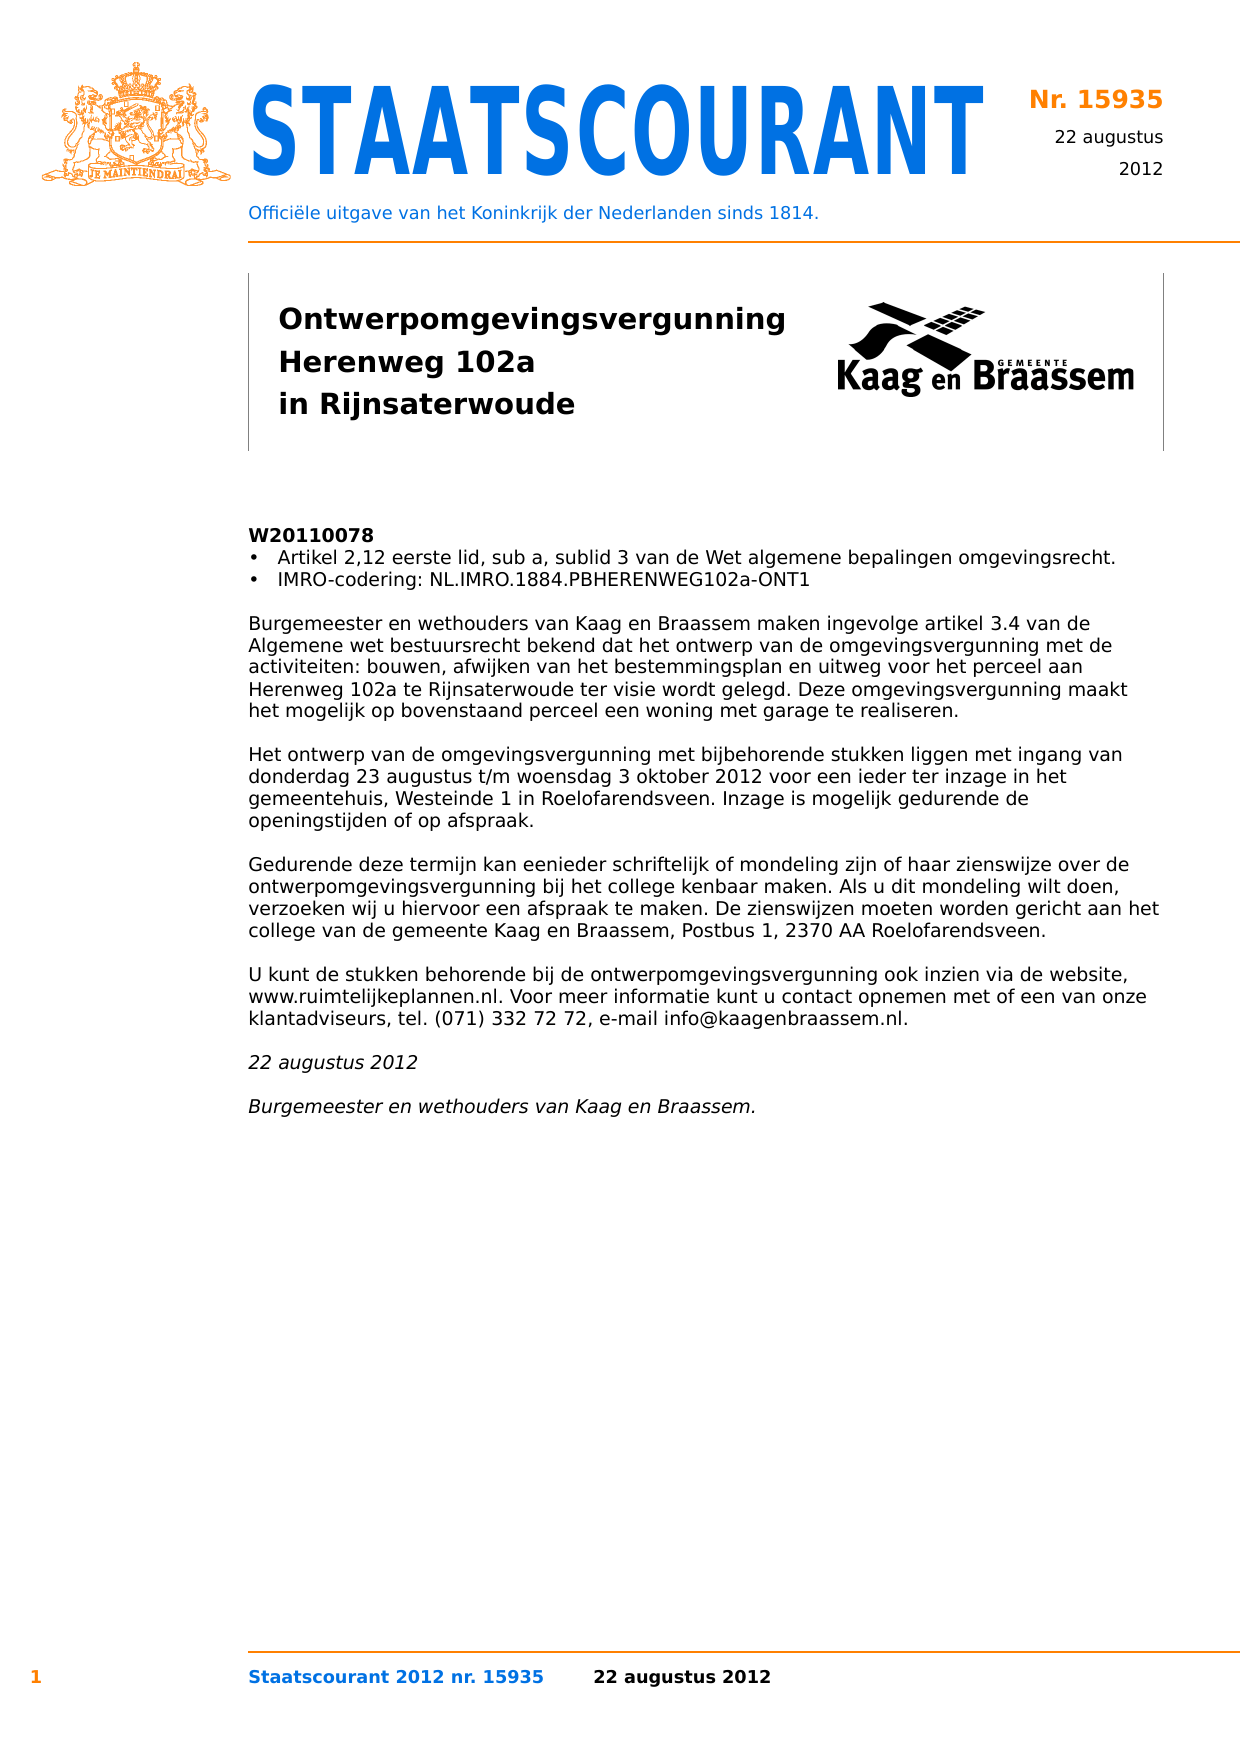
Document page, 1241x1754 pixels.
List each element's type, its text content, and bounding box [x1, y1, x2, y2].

text U kunt de stukken behorende bij de ontwerpomgevingsvergunning ook inzien via de website, www.ruimtelijkeplannen.nl. Voor meer informatie kunt u contact opnemen met of een van onze klantadviseurs, tel. (071) 332 72 72, e-mail info@kaagenbraassem.nl. [248, 964, 1163, 1030]
text Burgemeester en wethouders van Kaag en Braassem maken ingevolge artikel 3.4 van de Algemene wet bestuursrecht bekend dat het ontwerp van de omgevingsvergunning met de activiteiten: bouwen, afwijken van het bestemmingsplan en uitweg voor het perceel aan Herenweg 102a te Rijnsaterwoude ter visie wordt gelegd. Deze omgevingsvergunning maakt het mogelijk op bovenstaand perceel een woning met garage te realiseren. [248, 612, 1163, 722]
table_cell 2012 [998, 153, 1240, 203]
text Het ontwerp van de omgevingsvergunning met bijbehorende stukken liggen met ingang van donderdag 23 augustus t/m woensdag 3 oktober 2012 voor een ieder ter inzage in het gemeentehuis, Westeinde 1 in Roelofarendsveen. Inzage is mogelijk gedurende de openingstijden of op afspraak. [248, 744, 1163, 832]
subtitle Ontwerpomgevingsvergunning Herenweg 102a in Rijnsaterwoude [249, 273, 1163, 451]
text 22 augustus 2012 [248, 1052, 1163, 1074]
text Gedurende deze termijn kan eenieder schriftelijk of mondeling zijn of haar zienswijze over de ontwerpomgevingsvergunning bij het college kenbaar maken. Als u dit mondeling wilt doen, verzoeken wij u hiervoor een afspraak te maken. De zienswijzen moeten worden gericht aan het college van de gemeente Kaag en Braassem, Postbus 1, 2370 AA Roelofarendsveen. [248, 854, 1163, 942]
table_header [25, 62, 248, 241]
table_header Nr. 15935 [998, 62, 1240, 121]
text W20110078 [248, 525, 1163, 547]
text • Artikel 2,12 eerste lid, sub a, sublid 3 van de Wet algemene bepalingen omgevingsrecht. [248, 547, 1163, 569]
text Burgemeester en wethouders van Kaag en Braassem. [248, 1096, 1163, 1117]
table_header STAATSCOURANT [248, 62, 998, 203]
table_cell 22 augustus [998, 121, 1240, 153]
picture [838, 302, 1134, 397]
text • IMRO-codering: NL.IMRO.1884.PBHERENWEG102a-ONT1 [248, 569, 1163, 591]
table_cell Officiële uitgave van het Koninkrijk der Nederlanden sinds 1814. [248, 203, 1240, 241]
picture [41, 62, 231, 186]
